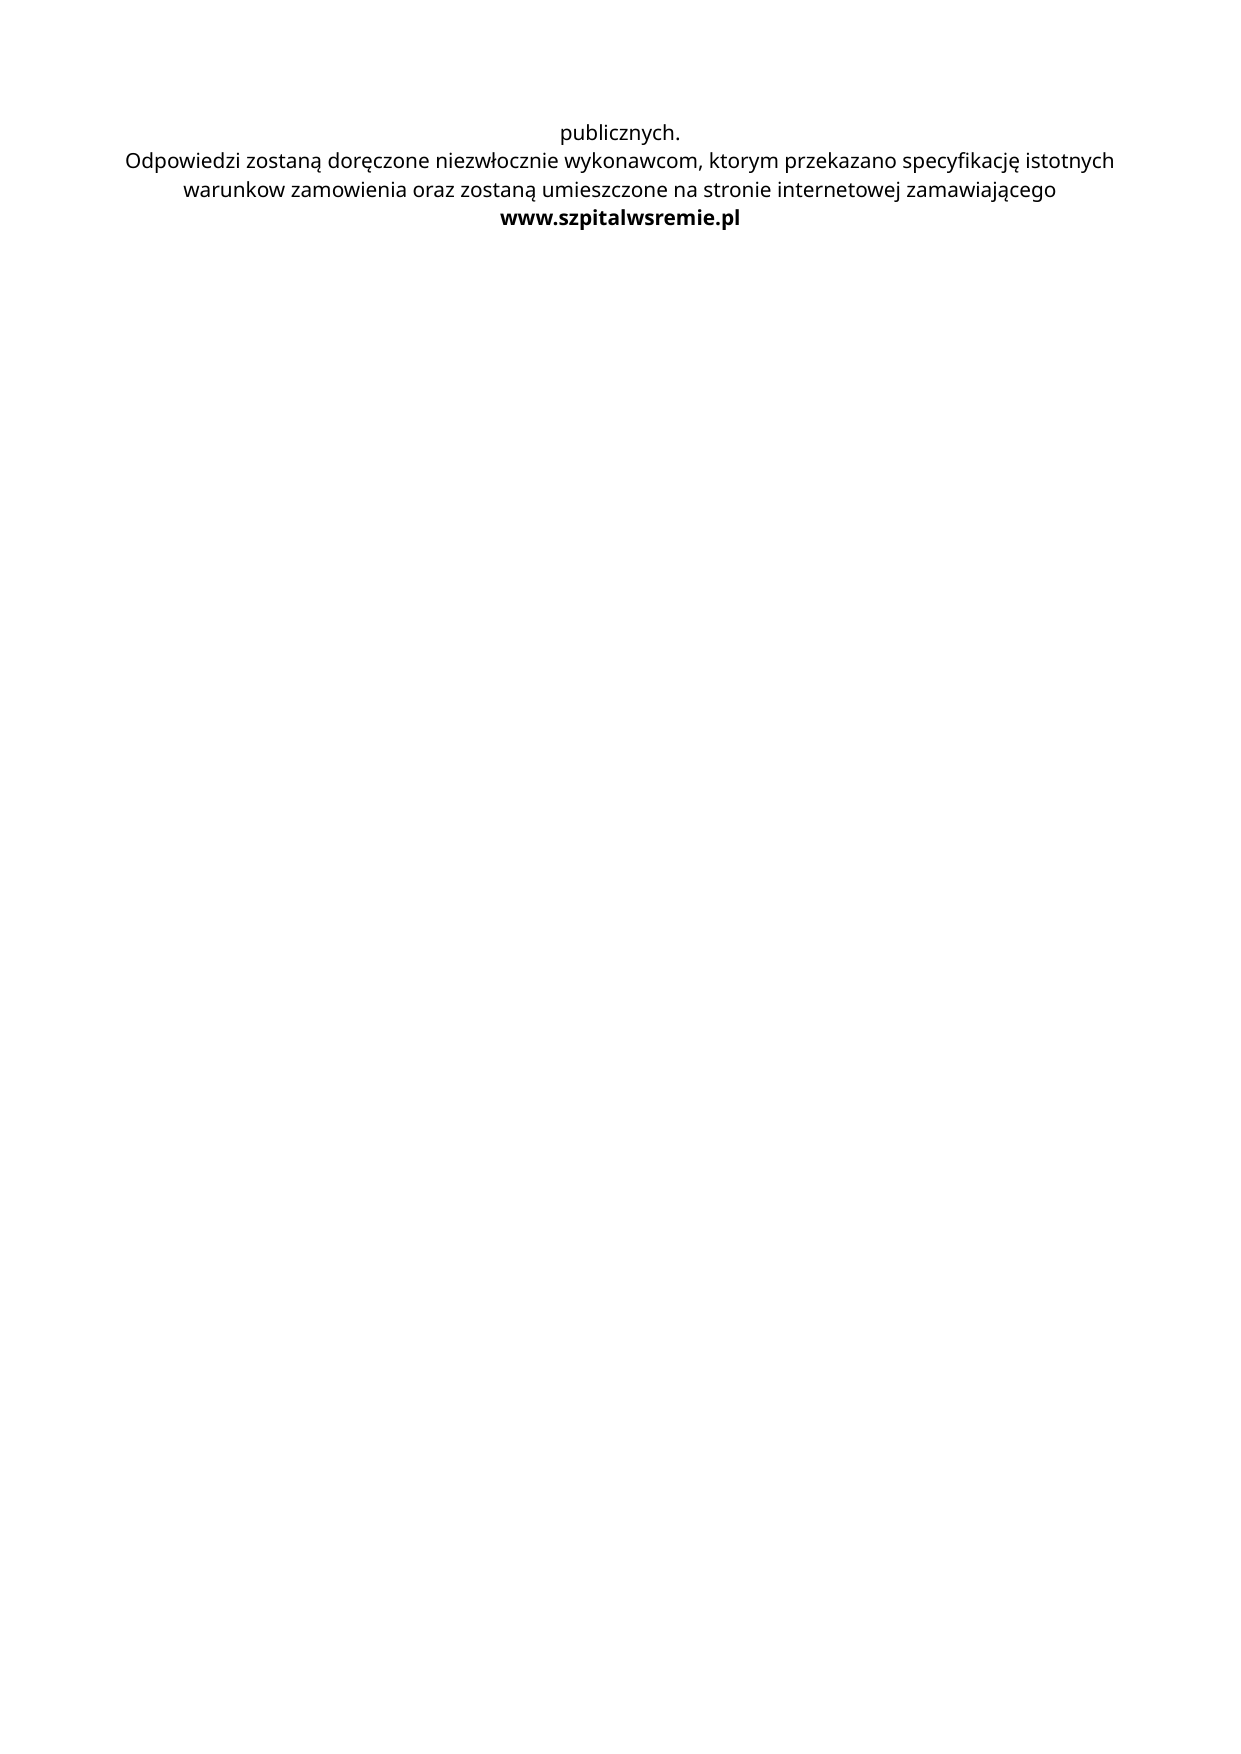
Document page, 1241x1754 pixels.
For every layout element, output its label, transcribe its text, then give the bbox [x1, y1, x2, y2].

text www.szpitalwsremie.pl [118, 203, 1122, 232]
text publicznych. [118, 118, 1122, 147]
text warunkow zamowienia oraz zostaną umieszczone na stronie internetowej zamawiającego [118, 175, 1122, 203]
text Odpowiedzi zostaną doręczone niezwłocznie wykonawcom, ktorym przekazano specyfikację istotnych [118, 147, 1122, 175]
